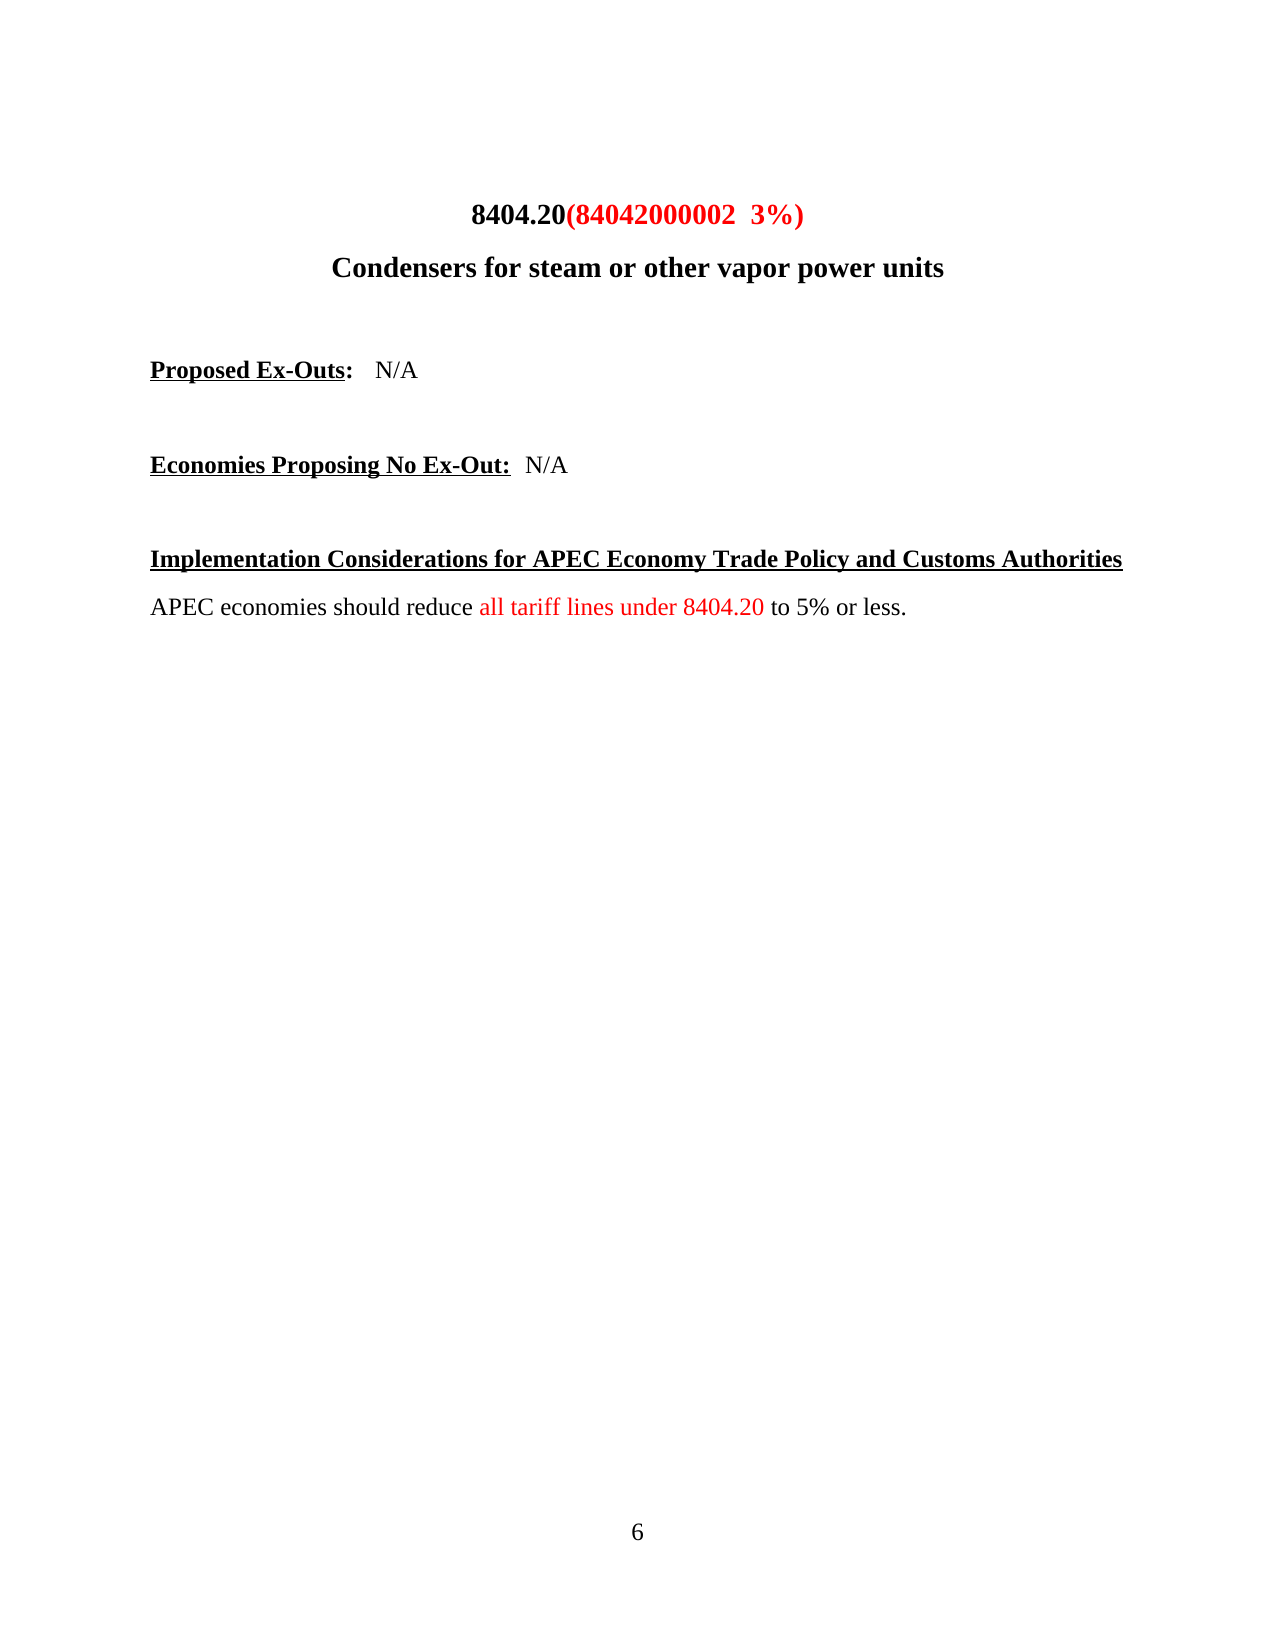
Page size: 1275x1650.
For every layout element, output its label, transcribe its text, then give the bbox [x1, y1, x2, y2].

text APEC economies should reduce all tariff lines under 8404.20 to 5% or less. [150, 592, 1125, 621]
text 8404.20(84042000002 3%) [150, 197, 1125, 231]
text Implementation Considerations for APEC Economy Trade Policy and Customs Authorities [150, 544, 1125, 573]
text Economies Proposing No Ex-Out: N/A [150, 450, 1125, 478]
text Proposed Ex-Outs: N/A [150, 355, 1125, 384]
text Condensers for steam or other vapor power units [150, 250, 1125, 283]
